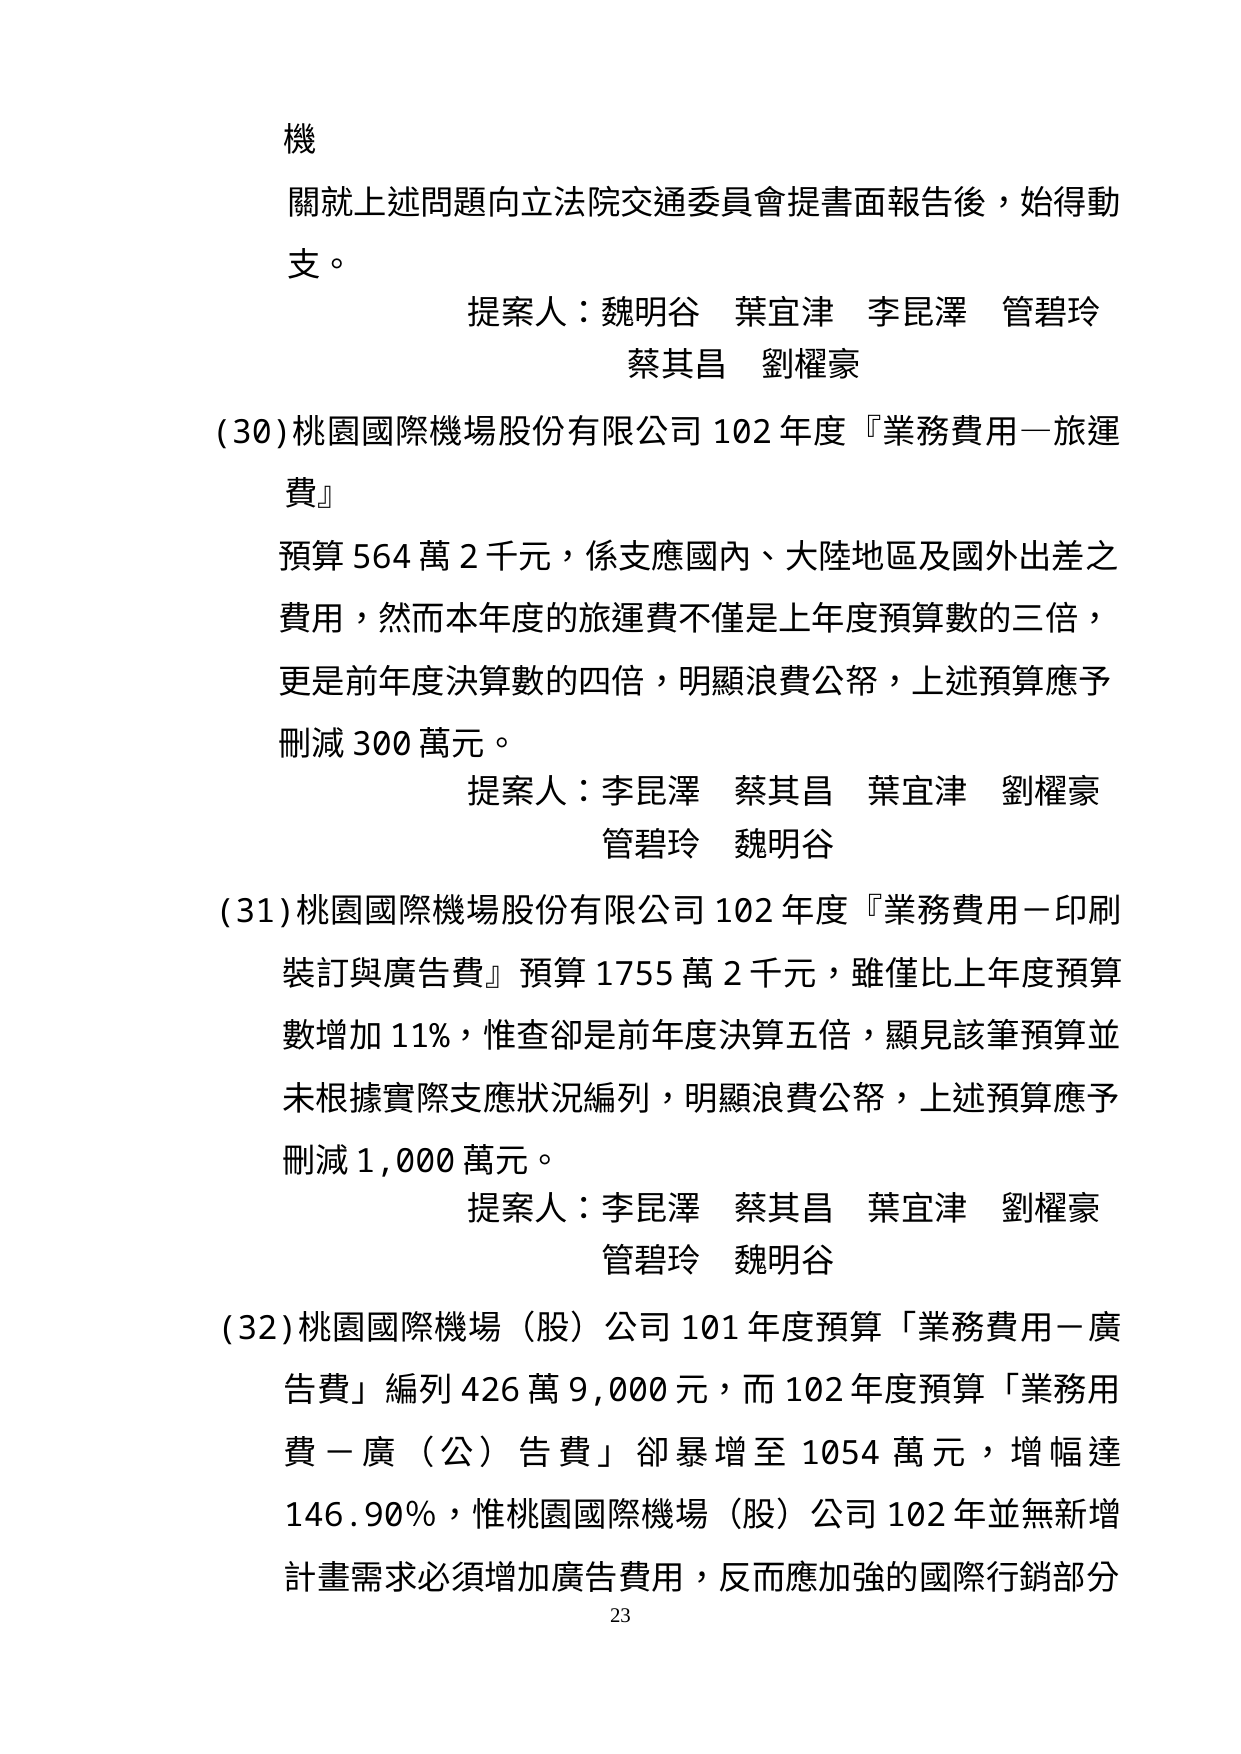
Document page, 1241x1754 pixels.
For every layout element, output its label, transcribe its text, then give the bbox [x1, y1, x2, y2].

text 預算564萬2千元，係支應國內、大陸地區及國外出差之 [278, 512, 1122, 575]
text 費用，然而本年度的旅運費不僅是上年度預算數的三倍， [278, 575, 1122, 637]
text 提案人：李昆澤 蔡其昌 葉宜津 劉櫂豪 [384, 762, 1122, 814]
text 機 [217, 96, 1122, 158]
text 關就上述問題向立法院交通委員會提書面報告後，始得動 [287, 158, 1122, 221]
text (31)桃園國際機場股份有限公司102年度『業務費用－印刷裝訂與廣告費』預算1755萬2千元，雖僅比上年度預算數增加11%，惟查卻是前年度決算五倍，顯見該筆預算並未根據實際支應狀況編列，明顯浪費公帑，上述預算應予刪減1,000萬元。 [215, 866, 1122, 1179]
text 更是前年度決算數的四倍，明顯浪費公帑，上述預算應予 [278, 637, 1122, 700]
text (30)桃園國際機場股份有限公司102年度『業務費用—旅運費』 [212, 387, 1122, 512]
text 刪減300萬元。 [278, 700, 1122, 762]
text (32)桃園國際機場（股）公司101年度預算「業務費用－廣告費」編列426萬9,000元，而102年度預算「業務用費－廣（公）告費」卻暴增至1054萬元，增幅達146.90％，惟桃園國際機場（股）公司102年並無新增計畫需求必須增加廣告費用，反而應加強的國際行銷部分，101年「業務費用－業務宣導費」編列1112萬5000元辦理國際行銷，102年卻減列至700萬元而已，顯然桃園國際機場（股）公司廣告宣導經費不僅未依實際需求編列，且過於浮濫，爰此桃園國際機場（股）公司102年度預算「業務費用－廣（公）告費」編列1054萬元擬刪減500萬元。 [217, 1283, 1122, 1596]
text 管碧玲 魏明谷 [384, 814, 1122, 866]
text 提案人：魏明谷 葉宜津 李昆澤 管碧玲 [384, 283, 1122, 335]
text 提案人：李昆澤 蔡其昌 葉宜津 劉櫂豪 [384, 1179, 1122, 1231]
text 管碧玲 魏明谷 [384, 1231, 1122, 1283]
text 支。 [287, 221, 1122, 283]
text 蔡其昌 劉櫂豪 [384, 335, 1122, 387]
